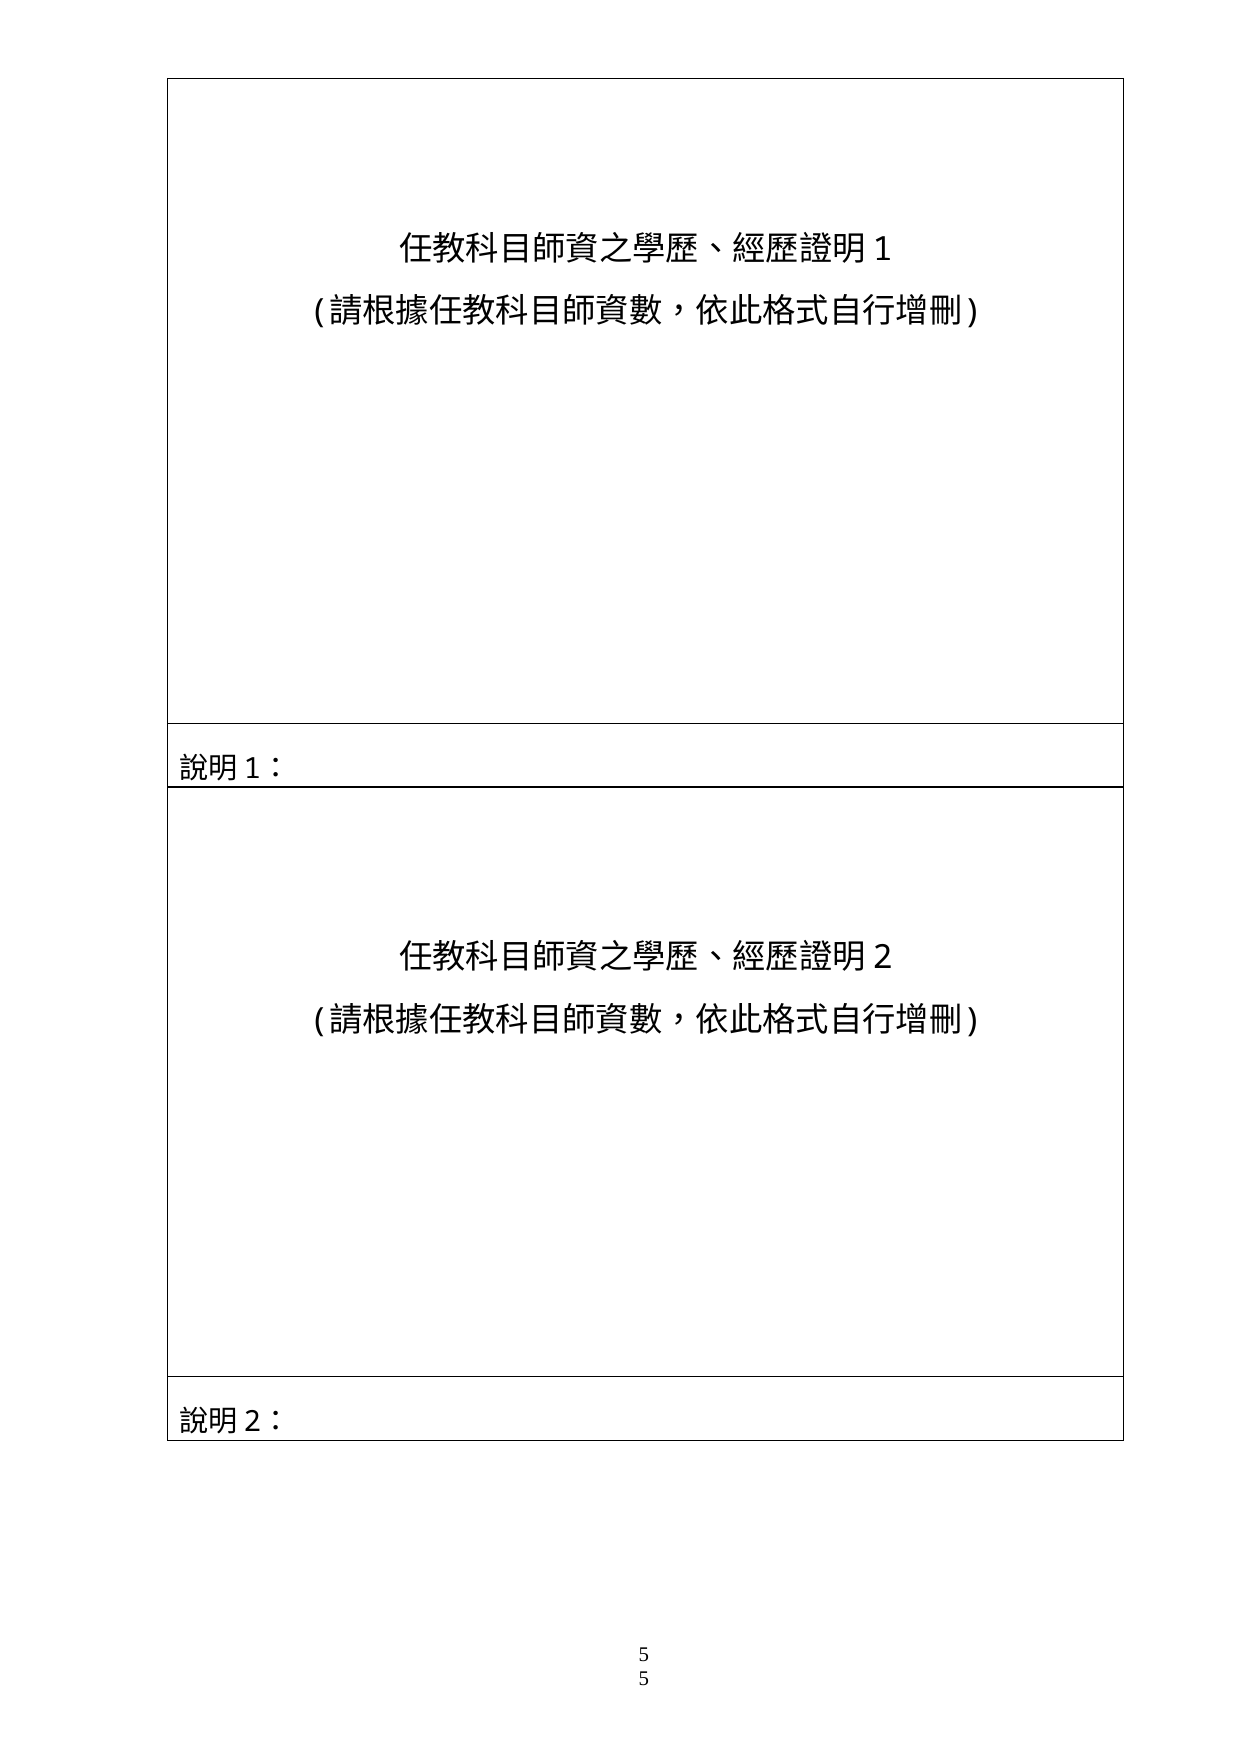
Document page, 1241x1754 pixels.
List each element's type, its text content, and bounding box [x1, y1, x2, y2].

table_cell 說明2： [168, 1377, 1123, 1439]
table_cell 說明1： [168, 724, 1123, 786]
table_header 任教科目師資之學歷、經歷證明1 (請根據任教科目師資數，依此格式自行增刪) [168, 79, 1123, 723]
table_cell 任教科目師資之學歷、經歷證明2 (請根據任教科目師資數，依此格式自行增刪) [168, 788, 1123, 1376]
